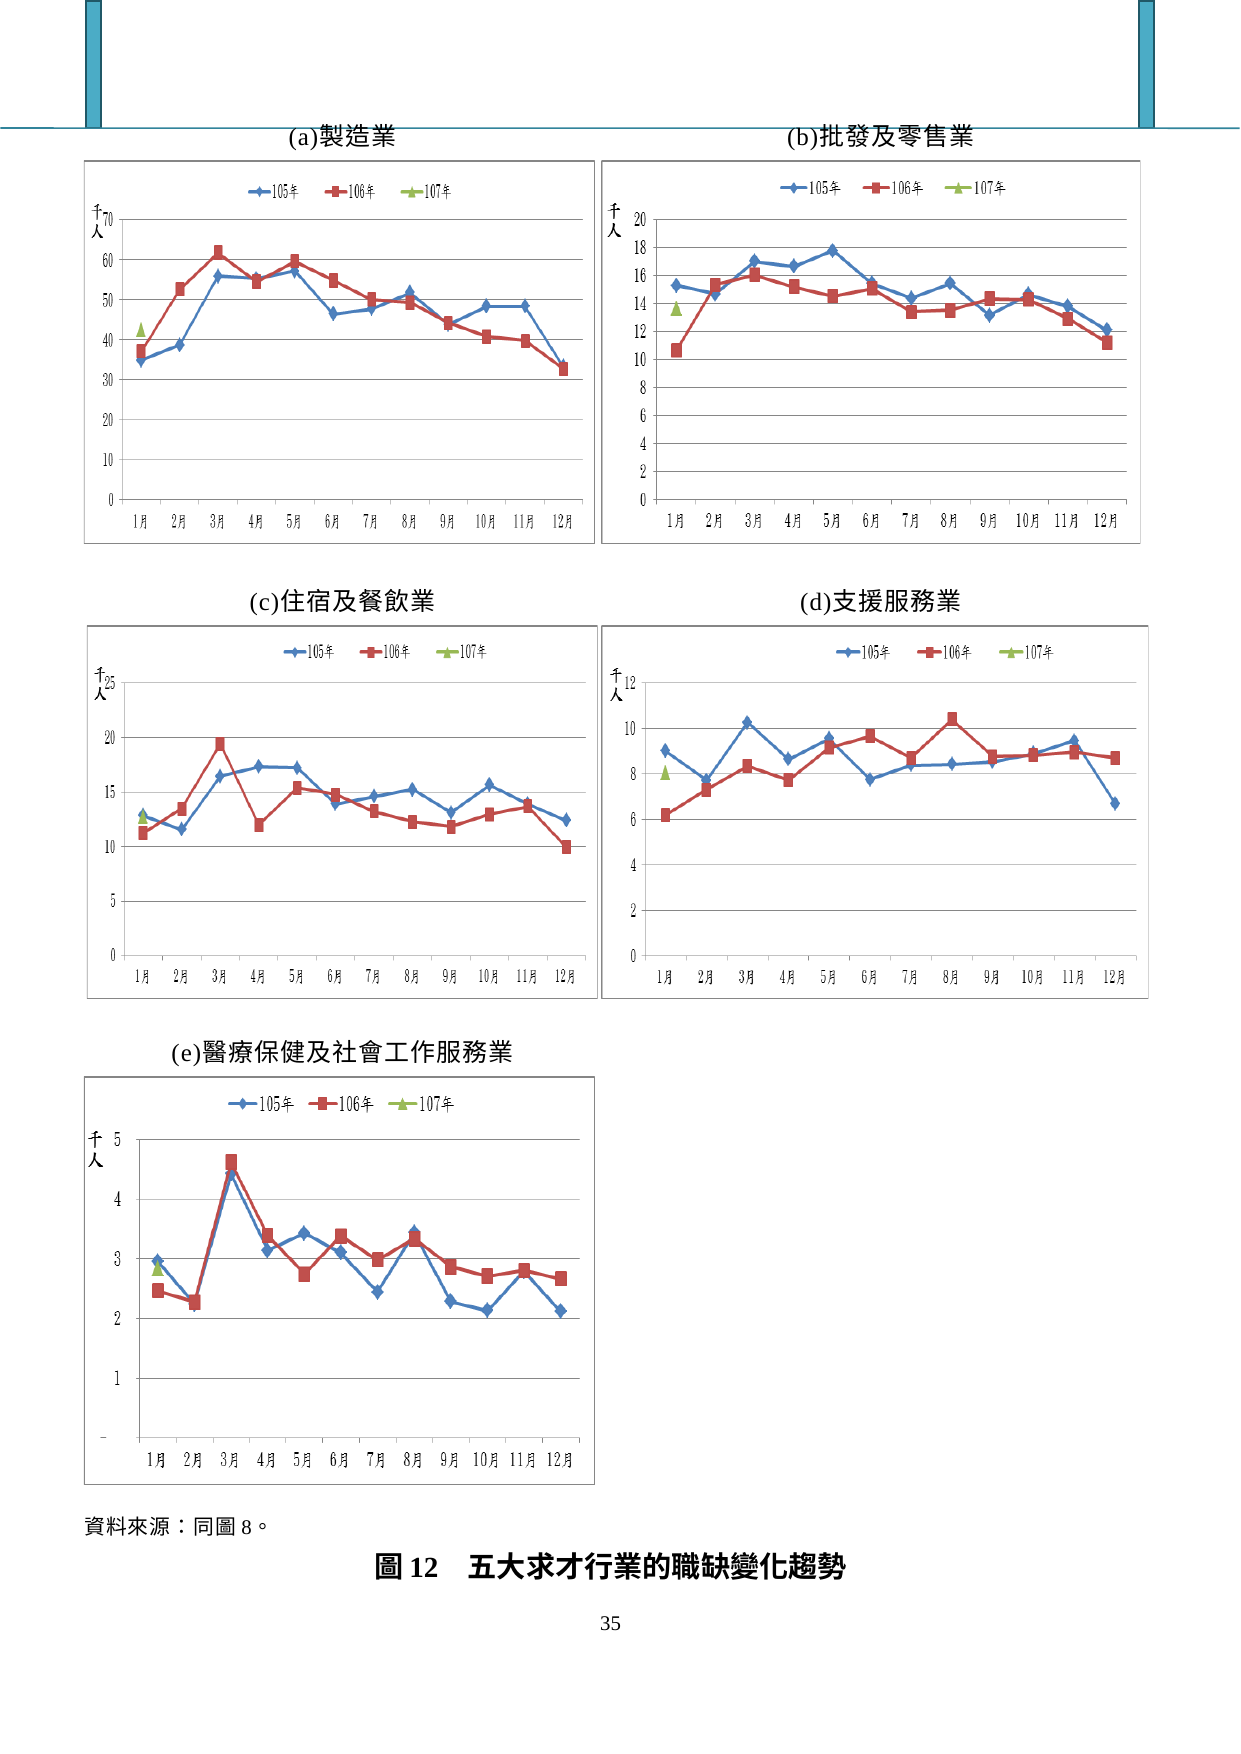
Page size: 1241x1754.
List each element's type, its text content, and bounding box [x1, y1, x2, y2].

picture [83, 1076, 595, 1485]
table_cell (c)住宿及餐飲業 [84, 578, 601, 625]
table_header [102, 113, 601, 127]
table_cell [601, 1029, 1160, 1515]
picture [86, 625, 598, 999]
table_cell [601, 161, 1160, 578]
table_cell [84, 1076, 601, 1515]
table_cell [84, 161, 601, 578]
text 圖12 五大求才行業的職缺變化趨勢 [187, 1552, 1033, 1583]
table_header (a)製造業 [84, 129, 601, 161]
table_cell (d)支援服務業 [601, 578, 1160, 625]
table_cell [601, 625, 1160, 1029]
picture [83, 160, 595, 544]
table_header (b)批發及零售業 [601, 129, 1160, 161]
table_cell (e)醫療保健及社會工作服務業 [84, 1029, 601, 1076]
picture [601, 160, 1141, 544]
text 資料來源：同圖8。 [84, 1515, 1033, 1540]
picture [601, 625, 1149, 999]
table_cell [84, 625, 601, 1029]
table_header [601, 113, 1138, 127]
